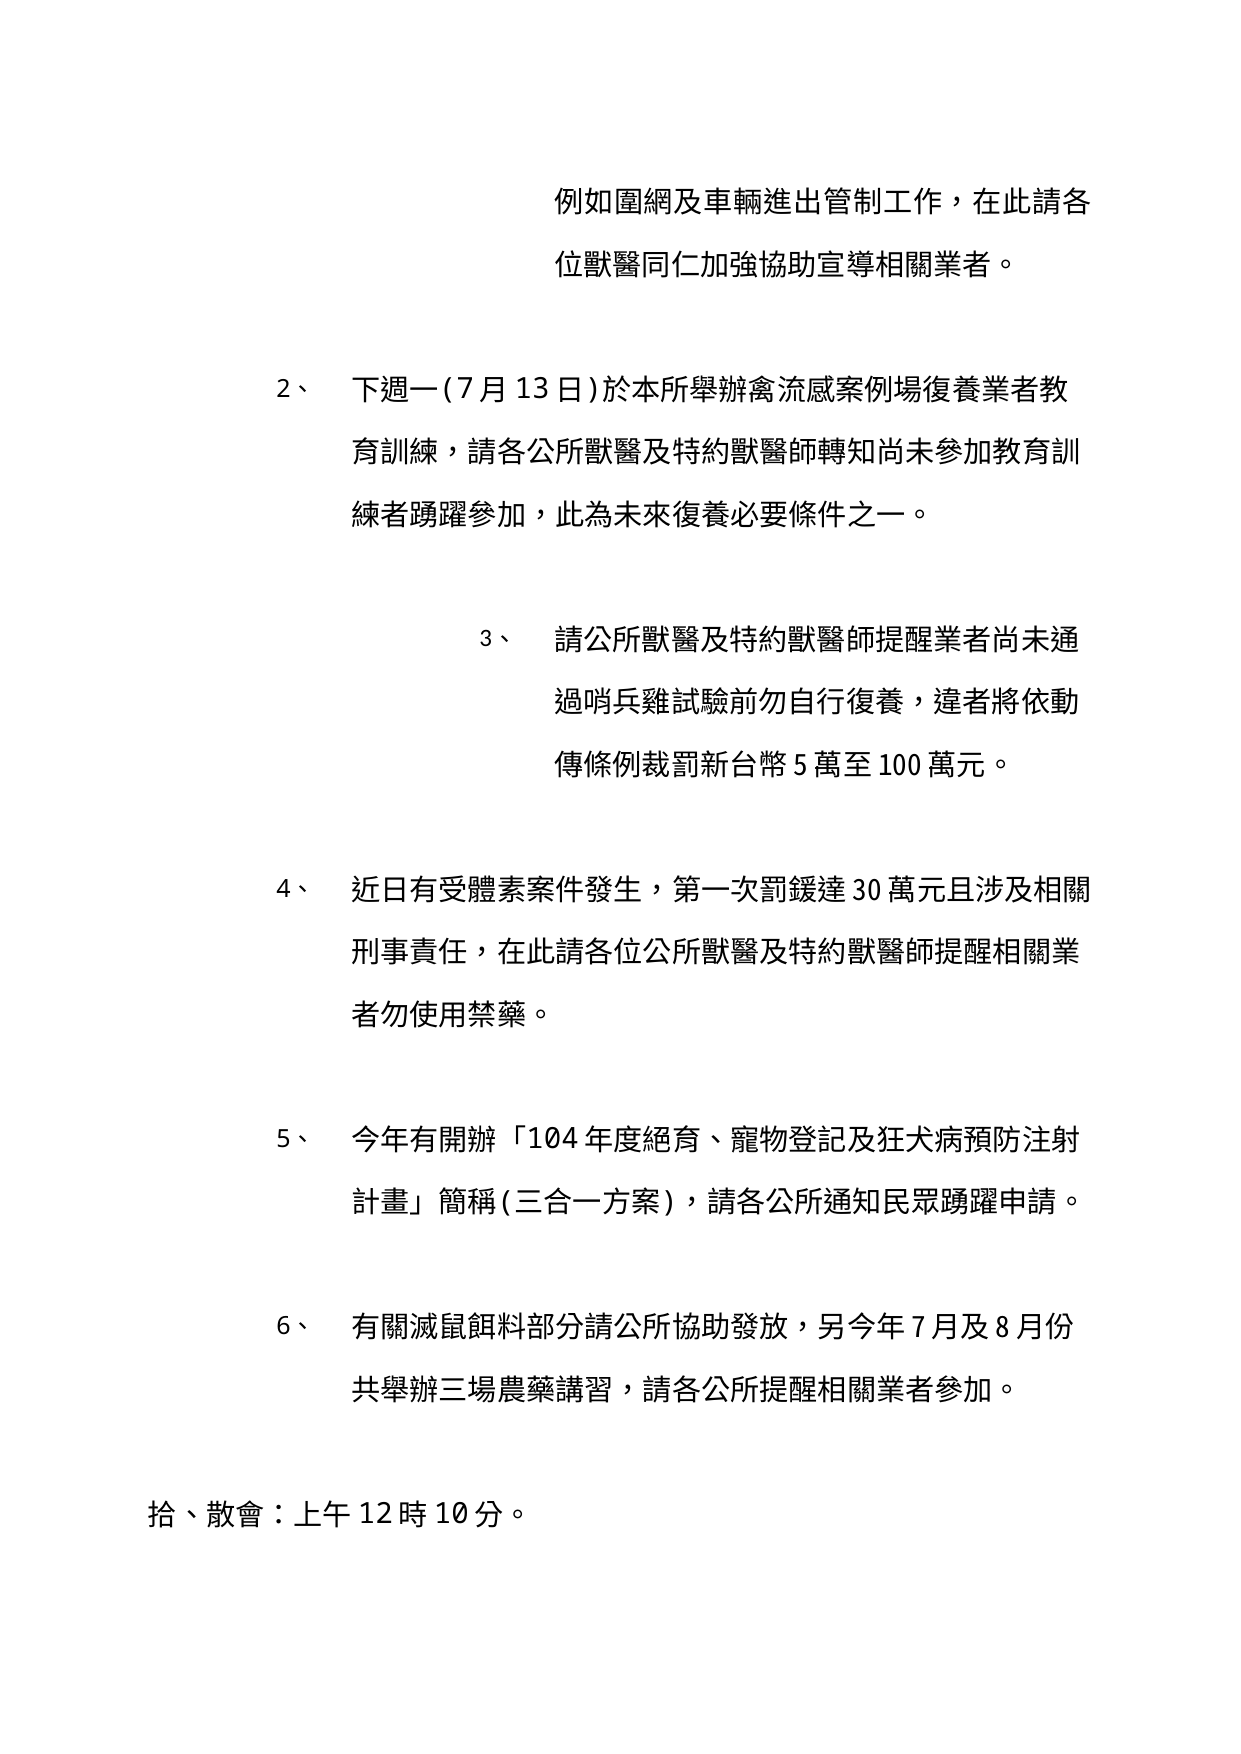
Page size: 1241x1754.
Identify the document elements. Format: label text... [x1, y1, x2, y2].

list 有關滅鼠餌料部分請公所協助發放，另今年7月及8月份共舉辦三場農藥講習，請各公所提醒相關業者參加。 [276, 1283, 1092, 1408]
list 下週一(7月13日)於本所舉辦禽流感案例場復養業者教育訓練，請各公所獸醫及特約獸醫師轉知尚未參加教育訓練者踴躍參加，此為未來復養必要條件之一。 [276, 346, 1092, 533]
list 今年有開辦「104年度絕育、寵物登記及狂犬病預防注射計畫」簡稱(三合一方案)，請各公所通知民眾踴躍申請。 [276, 1096, 1092, 1221]
list 近日有受體素案件發生，第一次罰鍰達30萬元且涉及相關刑事責任，在此請各位公所獸醫及特約獸醫師提醒相關業者勿使用禁藥。 [276, 846, 1092, 1033]
list 例如圍網及車輛進出管制工作，在此請各位獸醫同仁加強協助宣導相關業者。 [479, 158, 1092, 283]
list 請公所獸醫及特約獸醫師提醒業者尚未通過哨兵雞試驗前勿自行復養，違者將依動傳條例裁罰新台幣5萬至100萬元。 [479, 596, 1092, 783]
text 拾、散會：上午12時10分。 [148, 1471, 1092, 1533]
